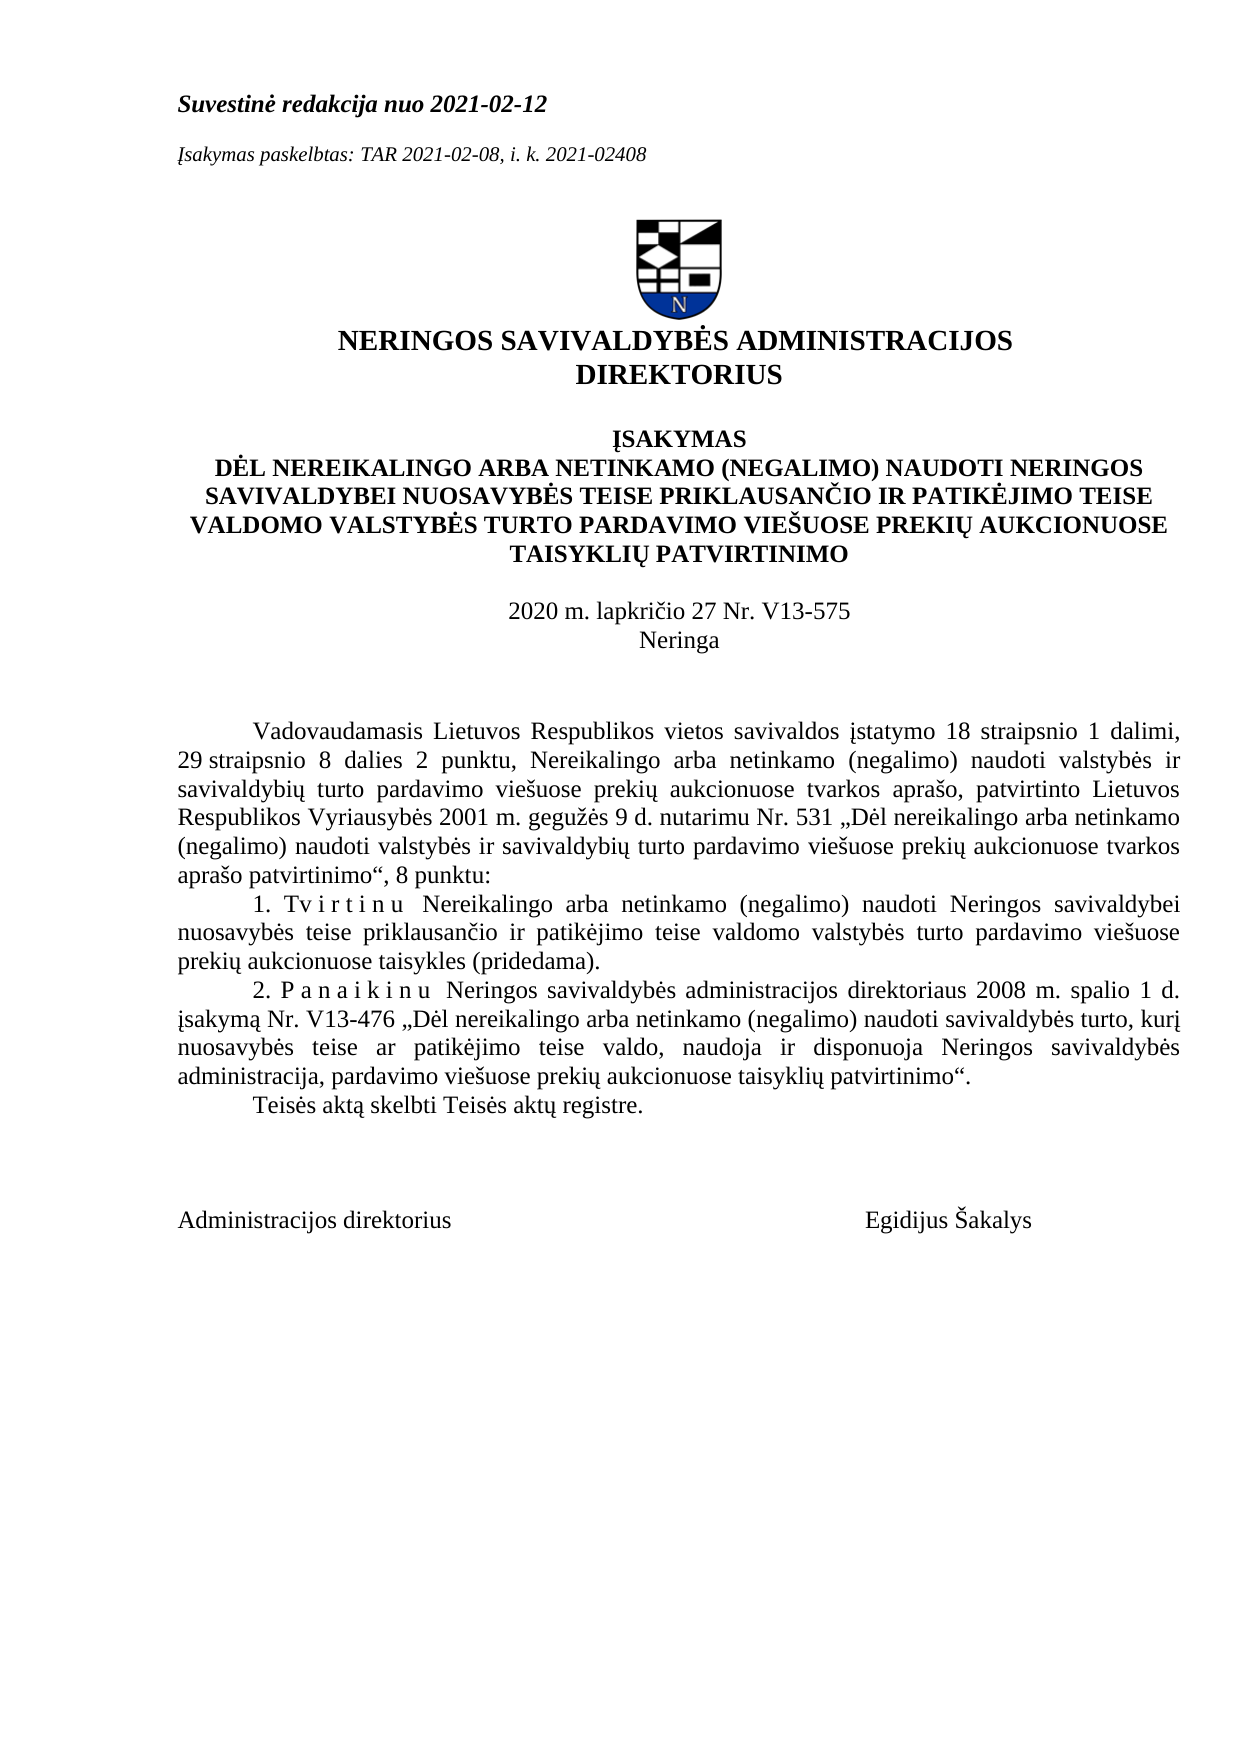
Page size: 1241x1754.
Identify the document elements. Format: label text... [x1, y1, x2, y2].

text Vadovaudamasis Lietuvos Respublikos vietos savivaldos įstatymo 18 straipsnio 1 dalimi, 29 straipsnio 8 dalies 2 punktu, Nereikalingo arba netinkamo (negalimo) naudoti valstybės ir savivaldybių turto pardavimo viešuose prekių aukcionuose tvarkos aprašo, patvirtinto Lietuvos Respublikos Vyriausybės 2001 m. gegužės 9 d. nutarimu Nr. 531 „Dėl nereikalingo arba netinkamo (negalimo) naudoti valstybės ir savivaldybių turto pardavimo viešuose prekių aukcionuose tvarkos aprašo patvirtinimo“, 8 punktu: [177, 716, 1181, 889]
text Suvestinė redakcija nuo 2021-02-12 [177, 89, 1181, 117]
text DIREKTORIUS [177, 357, 1181, 390]
text Neringa [177, 625, 1181, 654]
text 1. Tvirtinu Nereikalingo arba netinkamo (negalimo) naudoti Neringos savivaldybei nuosavybės teise priklausančio ir patikėjimo teise valdomo valstybės turto pardavimo viešuose prekių aukcionuose taisykles (pridedama). [177, 889, 1181, 975]
text Administracijos direktorius Egidijus Šakalys [177, 1205, 1181, 1234]
text Teisės aktą skelbti Teisės aktų registre. [177, 1090, 1181, 1119]
text NERINGOS SAVIVALDYBĖS ADMINISTRACIJOS [177, 323, 1181, 357]
text Įsakymas paskelbtas: TAR 2021-02-08, i. k. 2021-02408 [177, 141, 1181, 166]
text ĮSAKYMAS [177, 424, 1181, 453]
text 2020 m. lapkričio 27 Nr. V13-575 [177, 596, 1181, 625]
text 2. Panaikinu Neringos savivaldybės administracijos direktoriaus 2008 m. spalio 1 d. įsakymą Nr. V13-476 „Dėl nereikalingo arba netinkamo (negalimo) naudoti savivaldybės turto, kurį nuosavybės teise ar patikėjimo teise valdo, naudoja ir disponuoja Neringos savivaldybės administracija, pardavimo viešuose prekių aukcionuose taisyklių patvirtinimo“. [177, 975, 1181, 1090]
text DĖL NEREIKALINGO ARBA NETINKAMO (NEGALIMO) NAUDOTI NERINGOS SAVIVALDYBEI NUOSAVYBĖS TEISE PRIKLAUSANČIO IR PATIKĖJIMO TEISE VALDOMO VALSTYBĖS TURTO PARDAVIMO VIEŠUOSE PREKIŲ AUKCIONUOSE TAISYKLIŲ PATVIRTINIMO [177, 453, 1181, 568]
